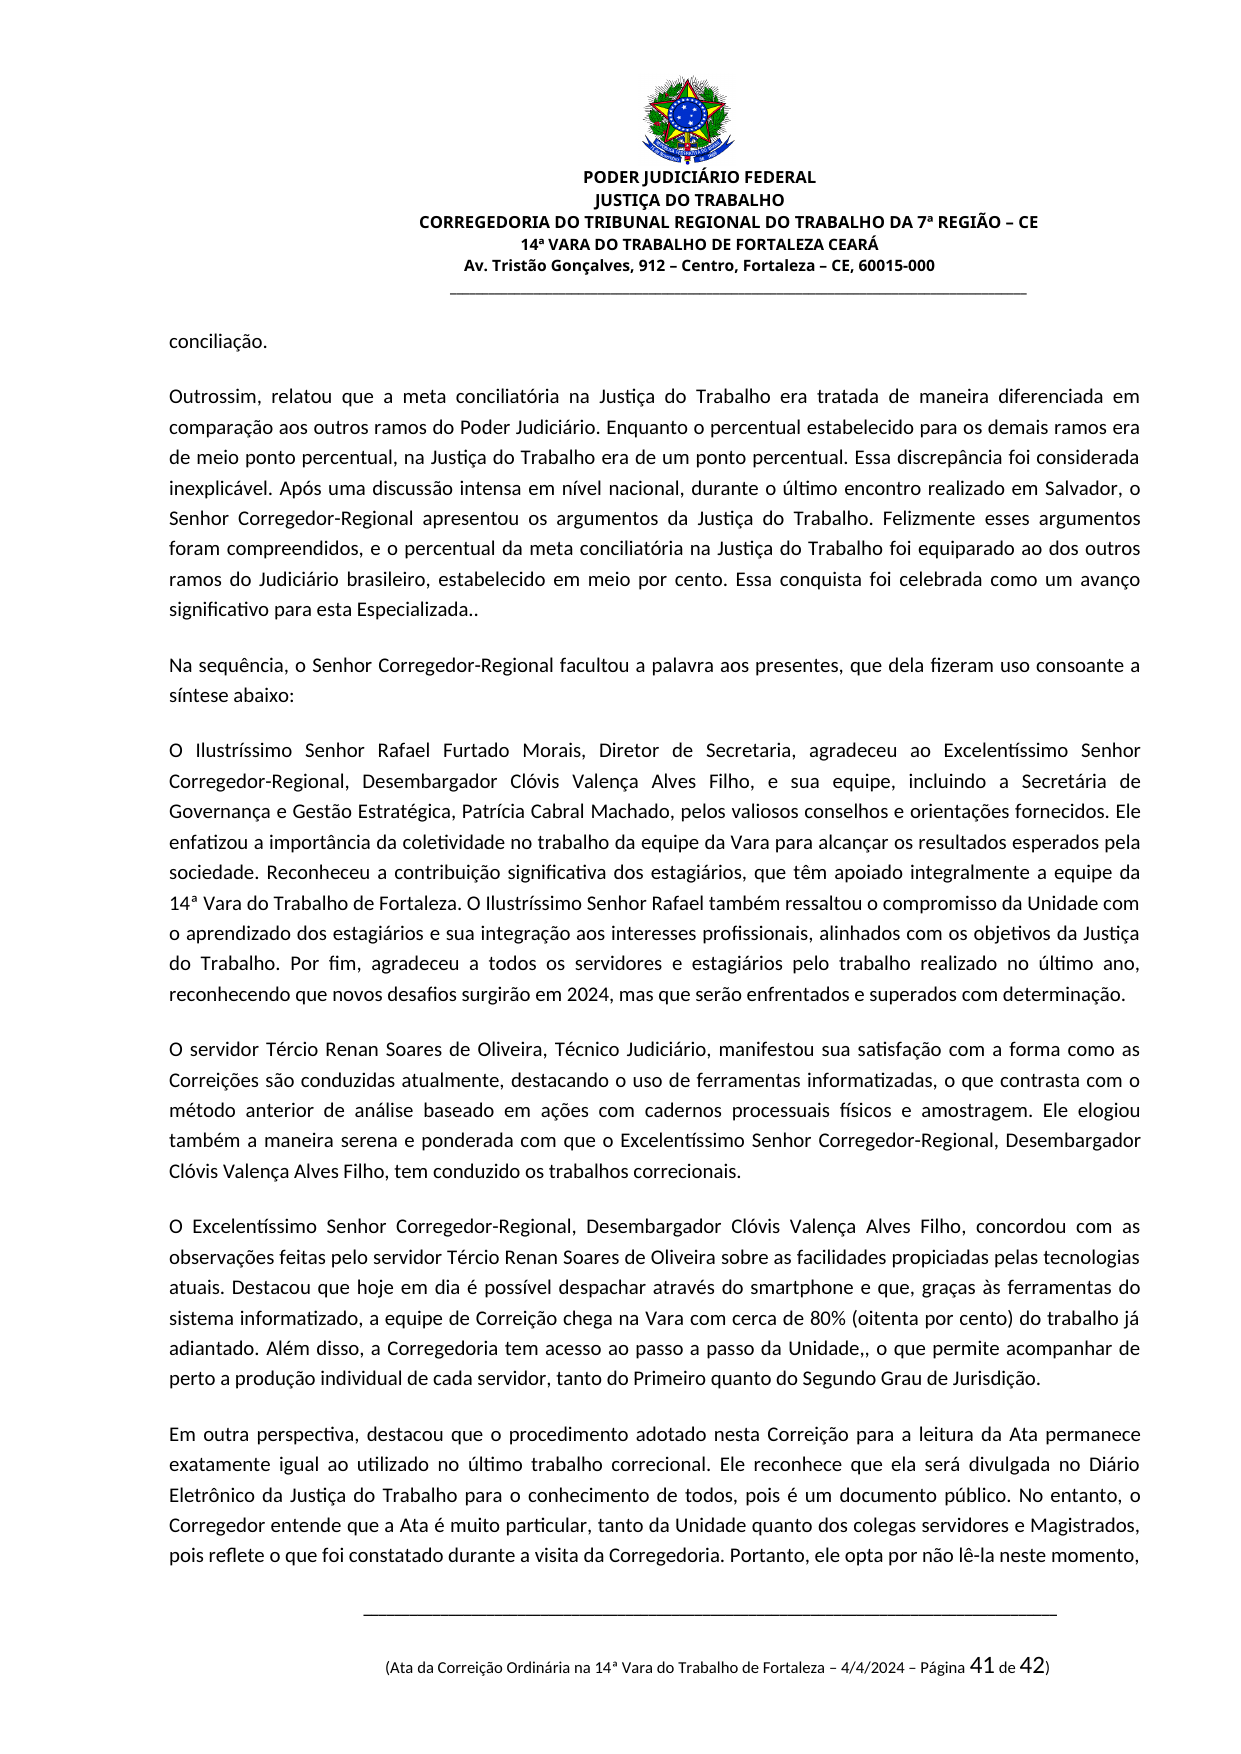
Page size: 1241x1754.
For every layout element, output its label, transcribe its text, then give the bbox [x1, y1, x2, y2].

text Em outra perspectiva, destacou que o procedimento adotado nesta Correição para a leitura da Ata permanece exatamente igual ao utilizado no último trabalho correcional. Ele reconhece que ela será divulgada no Diário Eletrônico da Justiça do Trabalho para o conhecimento de todos, pois é um documento público. No entanto, o Corregedor entende que a Ata é muito particular, tanto da Unidade quanto dos colegas servidores e Magistrados, pois reflete o que foi constatado durante a visita da Corregedoria. Portanto, ele opta por não lê-la neste momento, [169, 1421, 1142, 1568]
text O servidor Tércio Renan Soares de Oliveira, Técnico Judiciário, manifestou sua satisfação com a forma como as Correições são conduzidas atualmente, destacando o uso de ferramentas informatizadas, o que contrasta com o método anterior de análise baseado em ações com cadernos processuais físicos e amostragem. Ele elogiou também a maneira serena e ponderada com que o Excelentíssimo Senhor Corregedor-Regional, Desembargador Clóvis Valença Alves Filho, tem conduzido os trabalhos correcionais. [169, 1036, 1142, 1183]
picture [637, 73, 737, 166]
text Na sequência, o Senhor Corregedor-Regional facultou a palavra aos presentes, que dela fizeram uso consoante a síntese abaixo: [169, 652, 1142, 708]
text conciliação. [169, 328, 1142, 353]
text O Ilustríssimo Senhor Rafael Furtado Morais, Diretor de Secretaria, agradeceu ao Excelentíssimo Senhor Corregedor-Regional, Desembargador Clóvis Valença Alves Filho, e sua equipe, incluindo a Secretária de Governança e Gestão Estratégica, Patrícia Cabral Machado, pelos valiosos conselhos e orientações fornecidos. Ele enfatizou a importância da coletividade no trabalho da equipe da Vara para alcançar os resultados esperados pela sociedade. Reconheceu a contribuição significativa dos estagiários, que têm apoiado integralmente a equipe da 14ª Vara do Trabalho de Fortaleza. O Ilustríssimo Senhor Rafael também ressaltou o compromisso da Unidade com o aprendizado dos estagiários e sua integração aos interesses profissionais, alinhados com os objetivos da Justiça do Trabalho. Por fim, agradeceu a todos os servidores e estagiários pelo trabalho realizado no último ano, reconhecendo que novos desafios surgirão em 2024, mas que serão enfrentados e superados com determinação. [169, 738, 1142, 1006]
text Outrossim, relatou que a meta conciliatória na Justiça do Trabalho era tratada de maneira diferenciada em comparação aos outros ramos do Poder Judiciário. Enquanto o percentual estabelecido para os demais ramos era de meio ponto percentual, na Justiça do Trabalho era de um ponto percentual. Essa discrepância foi considerada inexplicável. Após uma discussão intensa em nível nacional, durante o último encontro realizado em Salvador, o Senhor Corregedor-Regional apresentou os argumentos da Justiça do Trabalho. Felizmente esses argumentos foram compreendidos, e o percentual da meta conciliatória na Justiça do Trabalho foi equiparado ao dos outros ramos do Judiciário brasileiro, estabelecido em meio por cento. Essa conquista foi celebrada como um avanço significativo para esta Especializada.. [169, 383, 1142, 622]
text O Excelentíssimo Senhor Corregedor-Regional, Desembargador Clóvis Valença Alves Filho, concordou com as observações feitas pelo servidor Tércio Renan Soares de Oliveira sobre as facilidades propiciadas pelas tecnologias atuais. Destacou que hoje em dia é possível despachar através do smartphone e que, graças às ferramentas do sistema informatizado, a equipe de Correição chega na Vara com cerca de 80% (oitenta por cento) do trabalho já adiantado. Além disso, a Corregedoria tem acesso ao passo a passo da Unidade,, o que permite acompanhar de perto a produção individual de cada servidor, tanto do Primeiro quanto do Segundo Grau de Jurisdição. [169, 1213, 1142, 1391]
